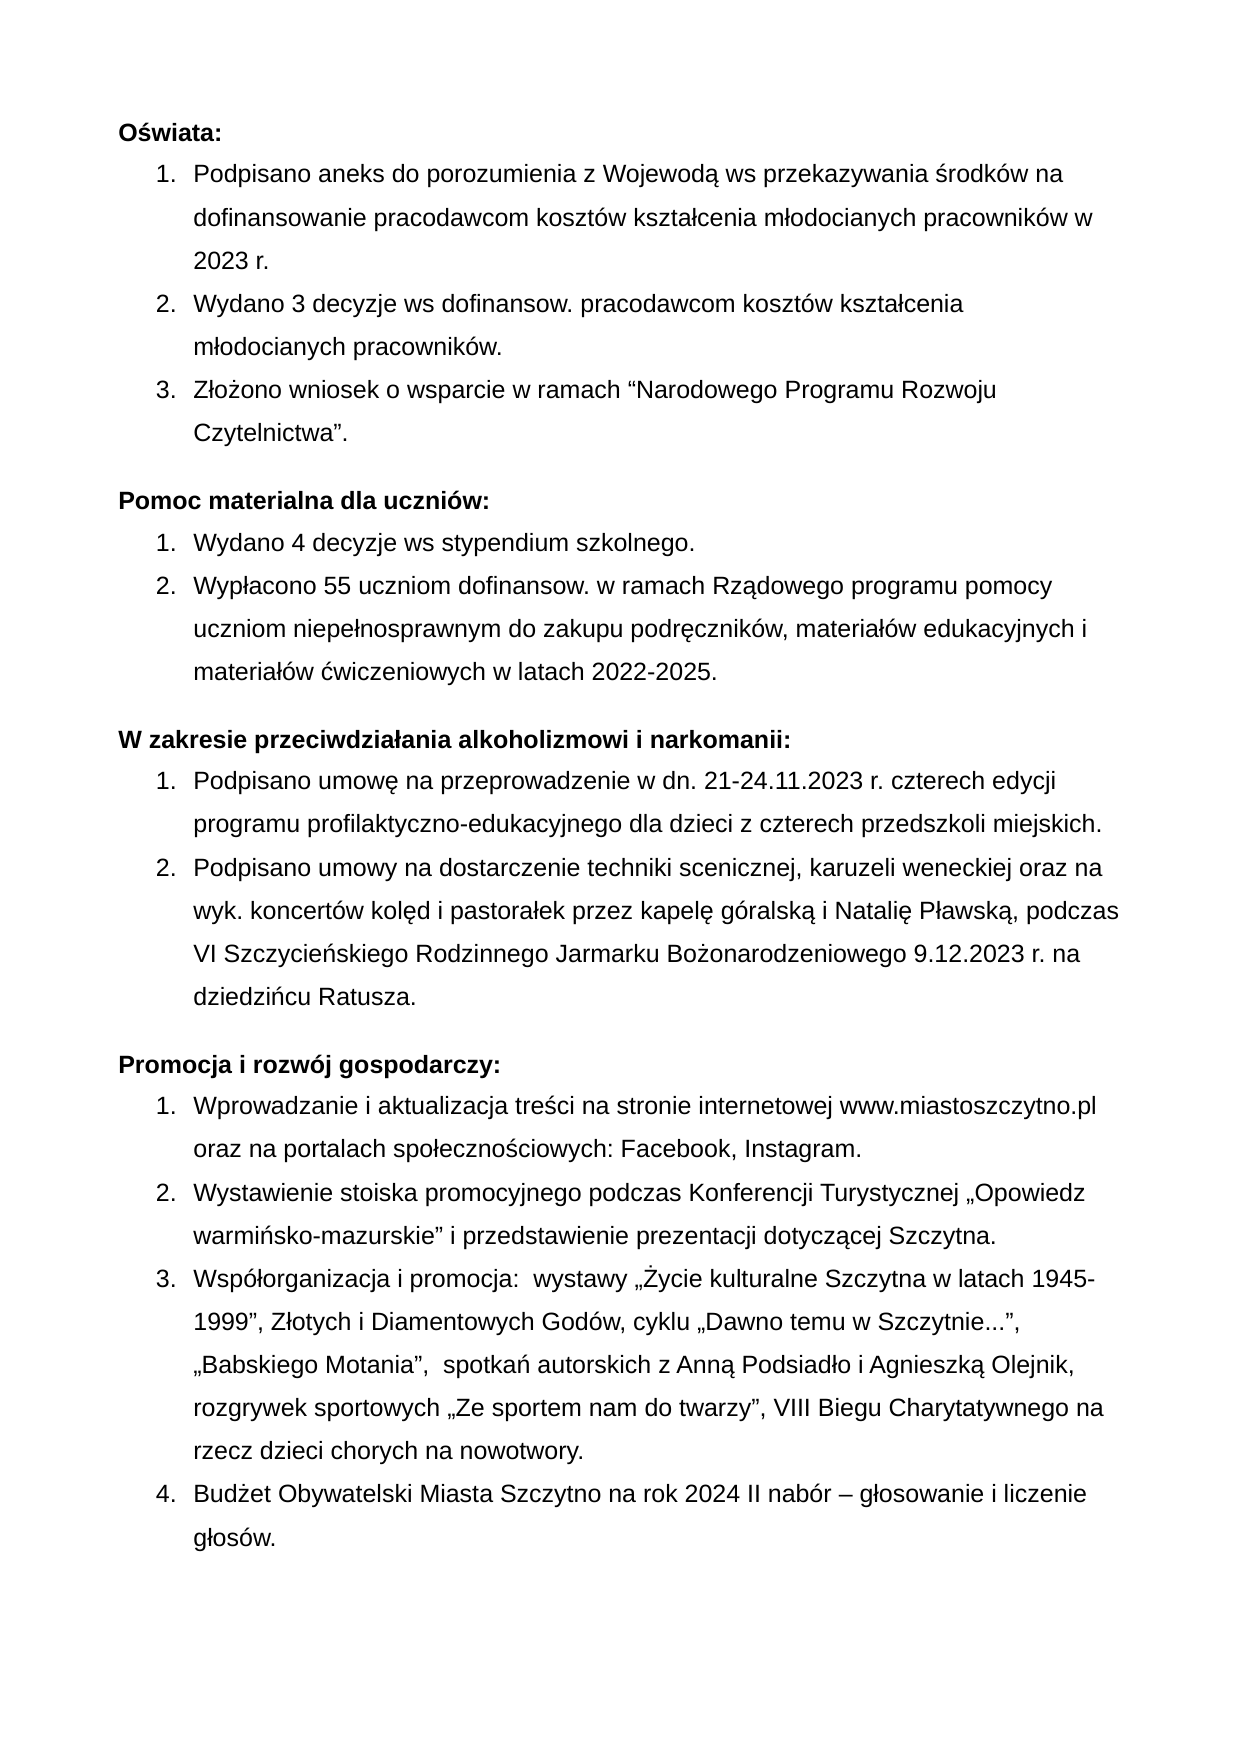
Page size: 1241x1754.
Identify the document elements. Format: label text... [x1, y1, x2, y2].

subtitle W zakresie przeciwdziałania alkoholizmowi i narkomanii: [118, 725, 1122, 754]
list Współorganizacja i promocja: wystawy „Życie kulturalne Szczytna w latach 1945-1999”, Złotych i Diamentowych Godów, cyklu „Dawno temu w Szczytnie...”, „Babskiego Motania”, spotkań autorskich z Anną Podsiadło i Agnieszką Olejnik, rozgrywek sportowych „Ze sportem nam do twarzy”, VIII Biegu Charytatywnego na rzecz dzieci chorych na nowotwory. [156, 1264, 1122, 1465]
list Wydano 3 decyzje ws dofinansow. pracodawcom kosztów kształcenia młodocianych pracowników. [156, 289, 1122, 361]
list Wydano 4 decyzje ws stypendium szkolnego. [156, 527, 1122, 556]
subtitle Pomoc materialna dla uczniów: [118, 486, 1122, 515]
list Złożono wniosek o wsparcie w ramach “Narodowego Programu Rozwoju Czytelnictwa”. [156, 375, 1122, 447]
list Podpisano umowy na dostarczenie techniki scenicznej, karuzeli weneckiej oraz na wyk. koncertów kolęd i pastorałek przez kapelę góralską i Natalię Pławską, podczas VI Szczycieńskiego Rodzinnego Jarmarku Bożonarodzeniowego 9.12.2023 r. na dziedzińcu Ratusza. [156, 852, 1122, 1011]
list Podpisano umowę na przeprowadzenie w dn. 21-24.11.2023 r. czterech edycji programu profilaktyczno-edukacyjnego dla dzieci z czterech przedszkoli miejskich. [156, 766, 1122, 838]
list Budżet Obywatelski Miasta Szczytno na rok 2024 II nabór – głosowanie i liczenie głosów. [156, 1479, 1122, 1551]
subtitle Oświata: [118, 118, 1122, 147]
list Wystawienie stoiska promocyjnego podczas Konferencji Turystycznej „Opowiedz warmińsko-mazurskie” i przedstawienie prezentacji dotyczącej Szczytna. [156, 1177, 1122, 1249]
list Wypłacono 55 uczniom dofinansow. w ramach Rządowego programu pomocy uczniom niepełnosprawnym do zakupu podręczników, materiałów edukacyjnych i materiałów ćwiczeniowych w latach 2022-2025. [156, 571, 1122, 686]
list Wprowadzanie i aktualizacja treści na stronie internetowej www.miastoszczytno.pl oraz na portalach społecznościowych: Facebook, Instagram. [156, 1091, 1122, 1163]
subtitle Promocja i rozwój gospodarczy: [118, 1050, 1122, 1079]
list Podpisano aneks do porozumienia z Wojewodą ws przekazywania środków na dofinansowanie pracodawcom kosztów kształcenia młodocianych pracowników w 2023 r. [156, 159, 1122, 274]
